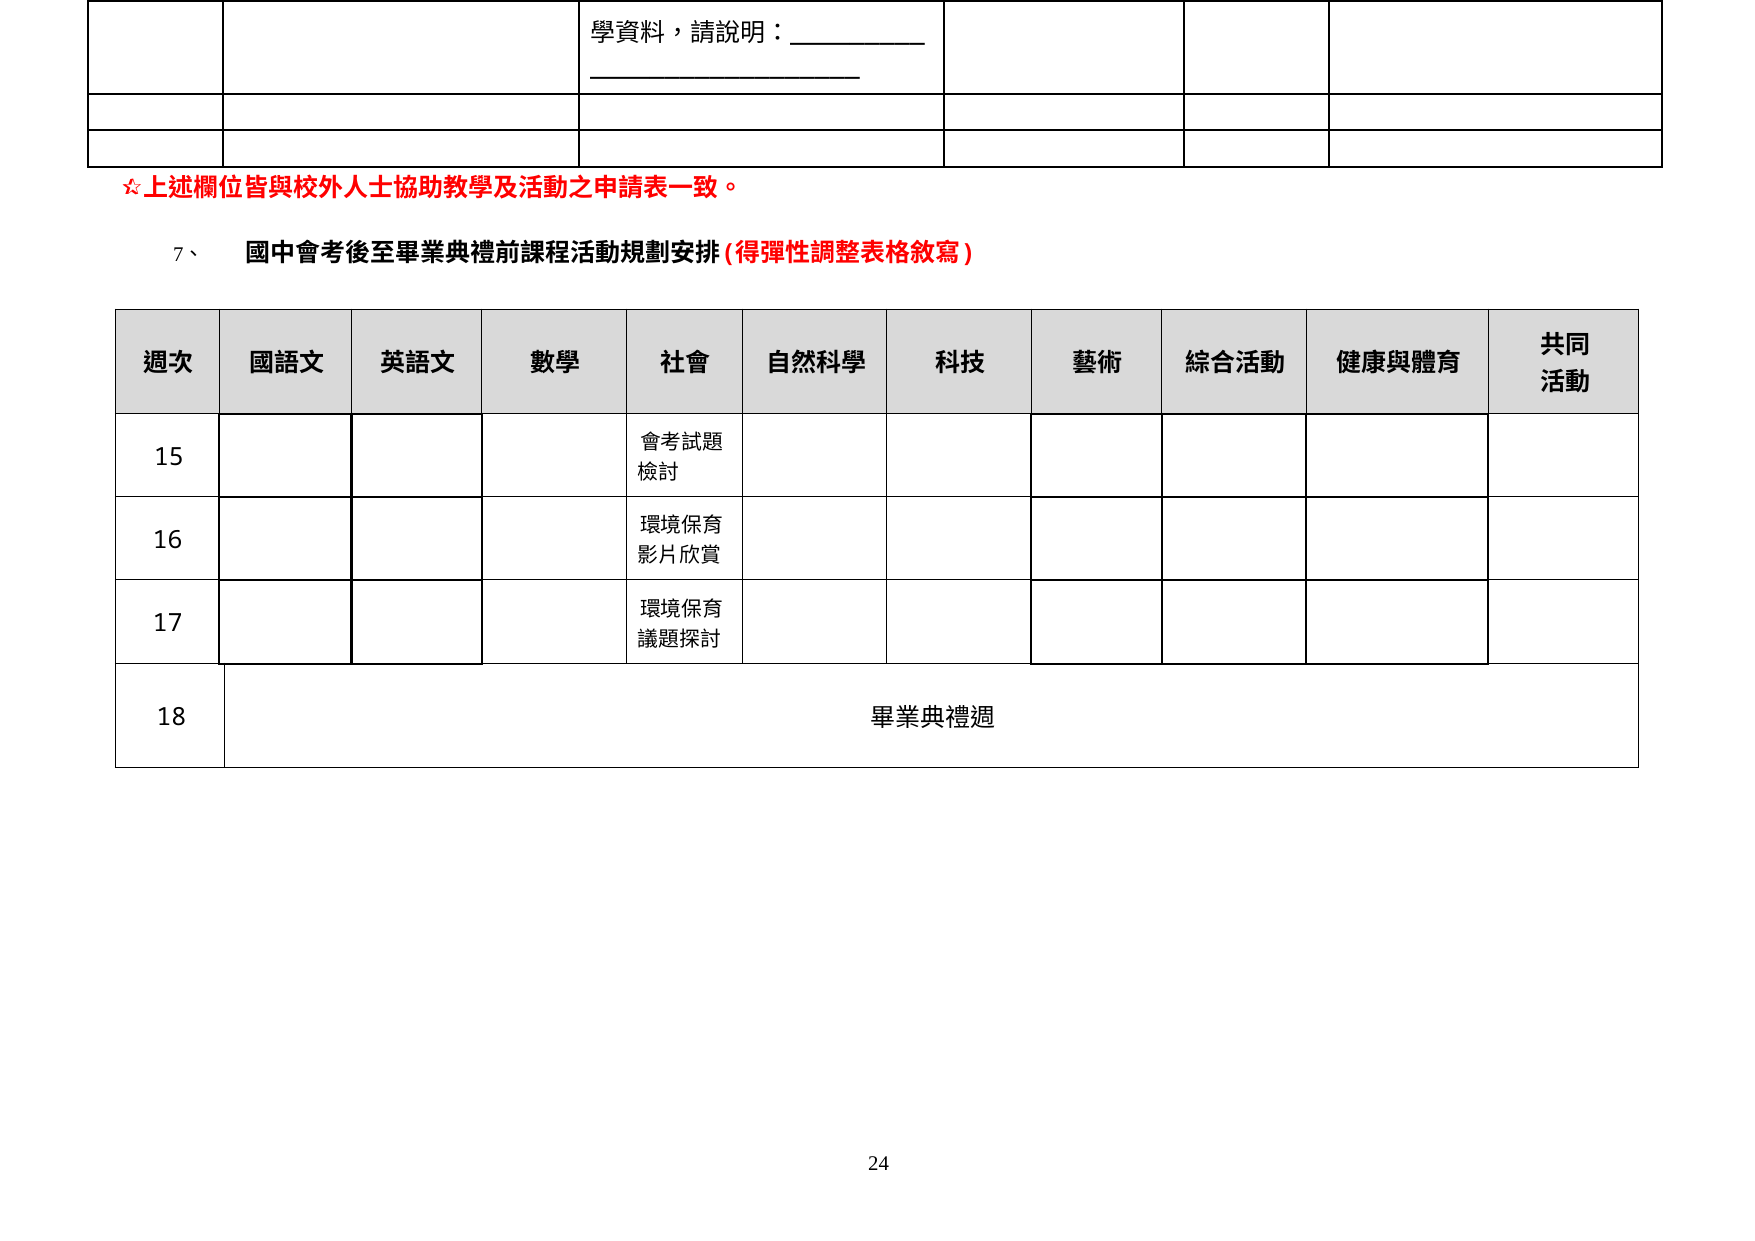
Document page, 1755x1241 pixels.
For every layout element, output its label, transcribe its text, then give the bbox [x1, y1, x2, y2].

table_cell [1489, 580, 1638, 663]
table_cell [945, 131, 1183, 166]
table_cell [483, 414, 626, 496]
table_cell [743, 497, 886, 579]
table_cell [1330, 131, 1661, 166]
table_cell [483, 580, 626, 663]
table_cell [743, 580, 886, 663]
table_cell [1185, 131, 1328, 166]
table_cell [1330, 2, 1661, 93]
table_cell [89, 95, 222, 129]
table_cell [1185, 95, 1328, 129]
table_header 健康與體育 [1307, 310, 1488, 413]
table_cell [1489, 414, 1638, 496]
table_cell [89, 2, 222, 93]
table_cell [353, 415, 481, 496]
table_cell [1307, 498, 1487, 579]
table_cell [1489, 497, 1638, 579]
table_cell [887, 414, 1030, 496]
table_header 英語文 [352, 310, 481, 413]
table_cell [1330, 95, 1661, 129]
table_cell [1163, 498, 1305, 579]
table_cell 17 [116, 580, 218, 663]
table_header 藝術 [1032, 310, 1161, 413]
table_cell [1032, 415, 1161, 496]
table_header 綜合活動 [1162, 310, 1306, 413]
table_cell 18 [116, 664, 224, 767]
table_header 社會 [627, 310, 742, 413]
table_cell [887, 580, 1030, 663]
table_cell [580, 95, 943, 129]
table_header 科技 [887, 310, 1031, 413]
table_cell [353, 498, 481, 579]
table_cell [580, 131, 943, 166]
table_cell [483, 497, 626, 579]
table_cell 16 [116, 497, 218, 579]
table_header 共同 活動 [1489, 310, 1638, 413]
table_cell [224, 95, 578, 129]
table_cell [1163, 415, 1305, 496]
table_cell [220, 498, 350, 579]
text 上述欄位皆與校外人士協助教學及活動之申請表一致。 [121, 168, 1636, 204]
table_cell [945, 95, 1183, 129]
table_cell [945, 2, 1183, 93]
table_header 國語文 [220, 310, 351, 413]
table_cell 環境保育議題探討 [627, 580, 742, 663]
table_header 自然科學 [743, 310, 886, 413]
table_header 週次 [116, 310, 219, 413]
list 國中會考後至畢業典禮前課程活動規劃安排(得彈性調整表格敘寫) [171, 233, 1636, 269]
table_cell [1307, 581, 1487, 663]
table_cell 畢業典禮週 [225, 664, 1638, 767]
table_cell 環境保育影片欣賞 [627, 497, 742, 579]
table_cell [1032, 498, 1161, 579]
table_header 數學 [482, 310, 626, 413]
table_cell 學資料，請說明：___________________________ [580, 2, 943, 93]
table_cell [1185, 2, 1328, 93]
table_cell [224, 2, 578, 93]
table_cell 15 [116, 414, 218, 496]
table_cell 會考試題檢討 [627, 414, 742, 496]
table_cell [1307, 415, 1487, 496]
table_cell [1163, 581, 1305, 663]
table_cell [1032, 581, 1161, 663]
table_cell [887, 497, 1030, 579]
table_cell [224, 131, 578, 166]
table_cell [220, 581, 350, 663]
table_cell [220, 415, 350, 496]
table_cell [353, 581, 481, 663]
table_cell [89, 131, 222, 166]
table_cell [743, 414, 886, 496]
